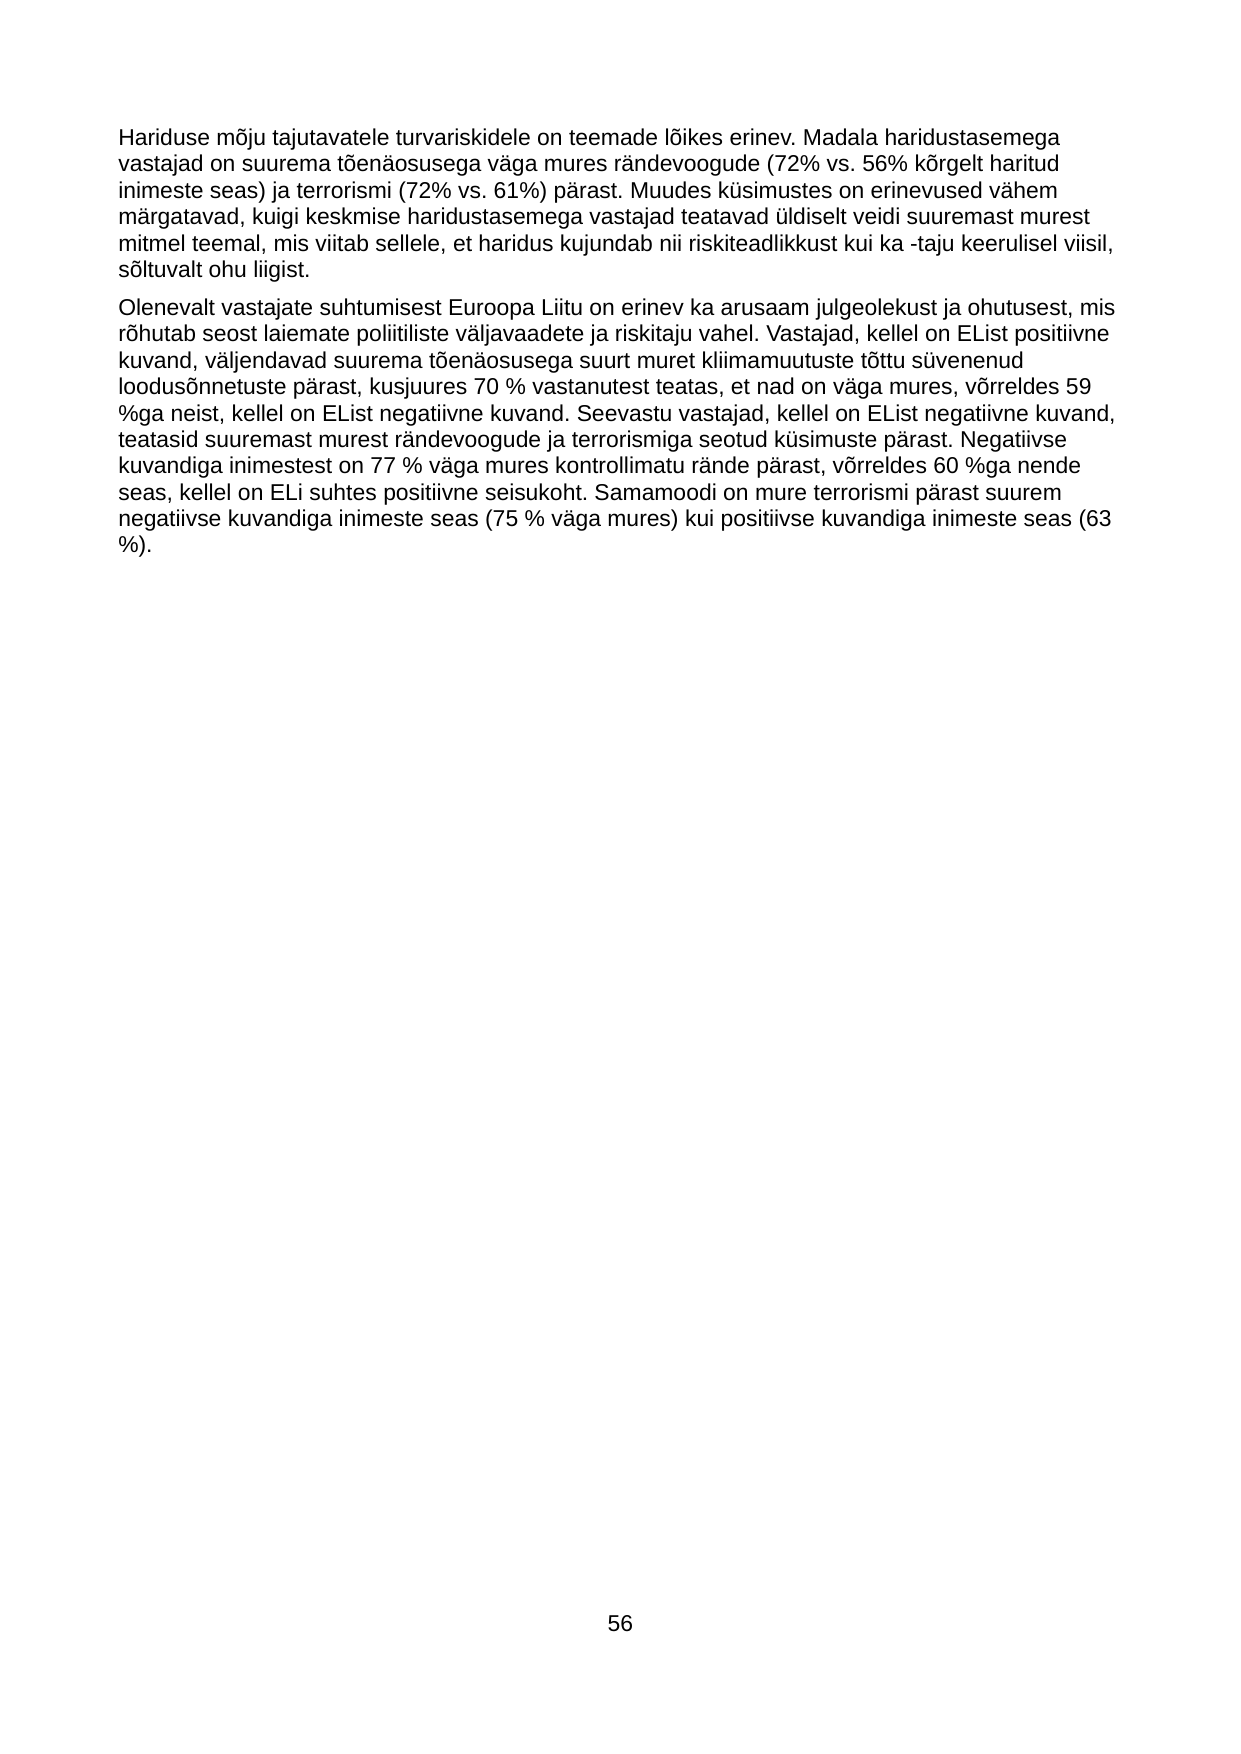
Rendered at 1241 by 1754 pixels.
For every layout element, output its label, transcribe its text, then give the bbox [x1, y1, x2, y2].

text Hariduse mõju tajutavatele turvariskidele on teemade lõikes erinev. Madala haridustasemega vastajad on suurema tõenäosusega väga mures rändevoogude (72% vs. 56% kõrgelt haritud inimeste seas) ja terrorismi (72% vs. 61%) pärast. Muudes küsimustes on erinevused vähem märgatavad, kuigi keskmise haridustasemega vastajad teatavad üldiselt veidi suuremast murest mitmel teemal, mis viitab sellele, et haridus kujundab nii riskiteadlikkust kui ka -taju keerulisel viisil, sõltuvalt ohu liigist. [118, 124, 1122, 282]
text Olenevalt vastajate suhtumisest Euroopa Liitu on erinev ka arusaam julgeolekust ja ohutusest, mis rõhutab seost laiemate poliitiliste väljavaadete ja riskitaju vahel. Vastajad, kellel on EList positiivne kuvand, väljendavad suurema tõenäosusega suurt muret kliimamuutuste tõttu süvenenud loodusõnnetuste pärast, kusjuures 70 % vastanutest teatas, et nad on väga mures, võrreldes 59 %ga neist, kellel on EList negatiivne kuvand. Seevastu vastajad, kellel on EList negatiivne kuvand, teatasid suuremast murest rändevoogude ja terrorismiga seotud küsimuste pärast. Negatiivse kuvandiga inimestest on 77 % väga mures kontrollimatu rände pärast, võrreldes 60 %ga nende seas, kellel on ELi suhtes positiivne seisukoht. Samamoodi on mure terrorismi pärast suurem negatiivse kuvandiga inimeste seas (75 % väga mures) kui positiivse kuvandiga inimeste seas (63 %). [118, 294, 1122, 558]
